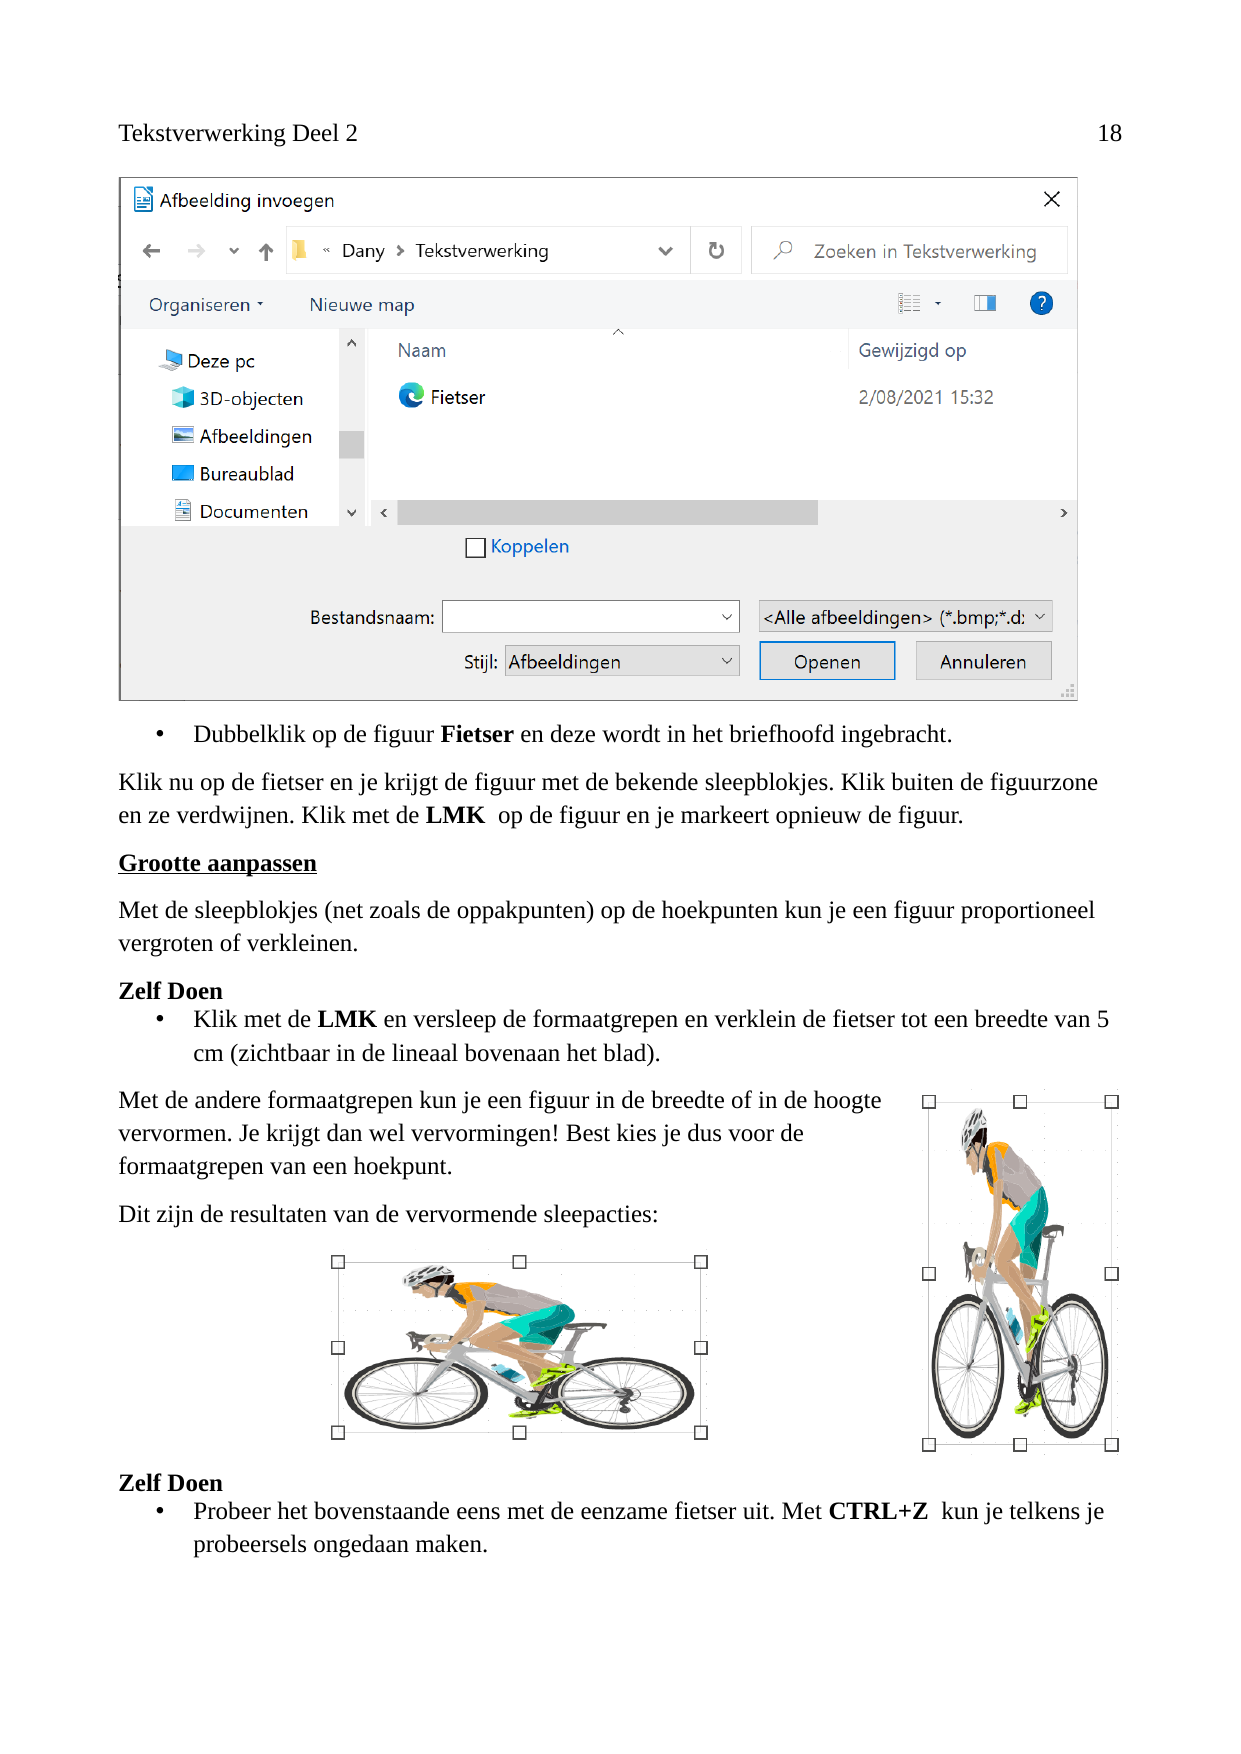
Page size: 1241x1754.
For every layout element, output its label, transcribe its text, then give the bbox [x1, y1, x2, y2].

text Zelf Doen [118, 1468, 1122, 1496]
text Met de sleepblokjes (net zoals de oppakpunten) op de hoekpunten kun je een figuur proportioneel vergroten of verkleinen. [118, 895, 1122, 957]
text Dit zijn de resultaten van de vervormende sleepacties: [118, 1199, 916, 1228]
text Zelf Doen [118, 976, 1122, 1004]
list Probeer het bovenstaande eens met de eenzame fietser uit. Met CTRL+Z kun je telkens je probeersels ongedaan maken. [156, 1496, 1122, 1558]
text Grootte aanpassen [118, 848, 1122, 876]
text Klik nu op de fietser en je krijgt de figuur met de bekende sleepblokjes. Klik buiten de figuurzone en ze verdwijnen. Klik met de LMK op de figuur en je markeert opnieuw de figuur. [118, 767, 1122, 829]
picture [916, 1088, 1123, 1457]
picture [118, 177, 1078, 701]
list Klik met de LMK en versleep de formaatgrepen en verklein de fietser tot een breedte van 5 cm (zichtbaar in de lineaal bovenaan het blad). [156, 1004, 1122, 1066]
list Dubbelklik op de figuur Fietser en deze wordt in het briefhoofd ingebracht. [156, 719, 1122, 748]
picture [322, 1246, 713, 1444]
text Met de andere formaatgrepen kun je een figuur in de breedte of in de hoogte vervormen. Je krijgt dan wel vervormingen! Best kies je dus voor de formaatgrepen van een hoekpunt. [118, 1085, 1122, 1180]
